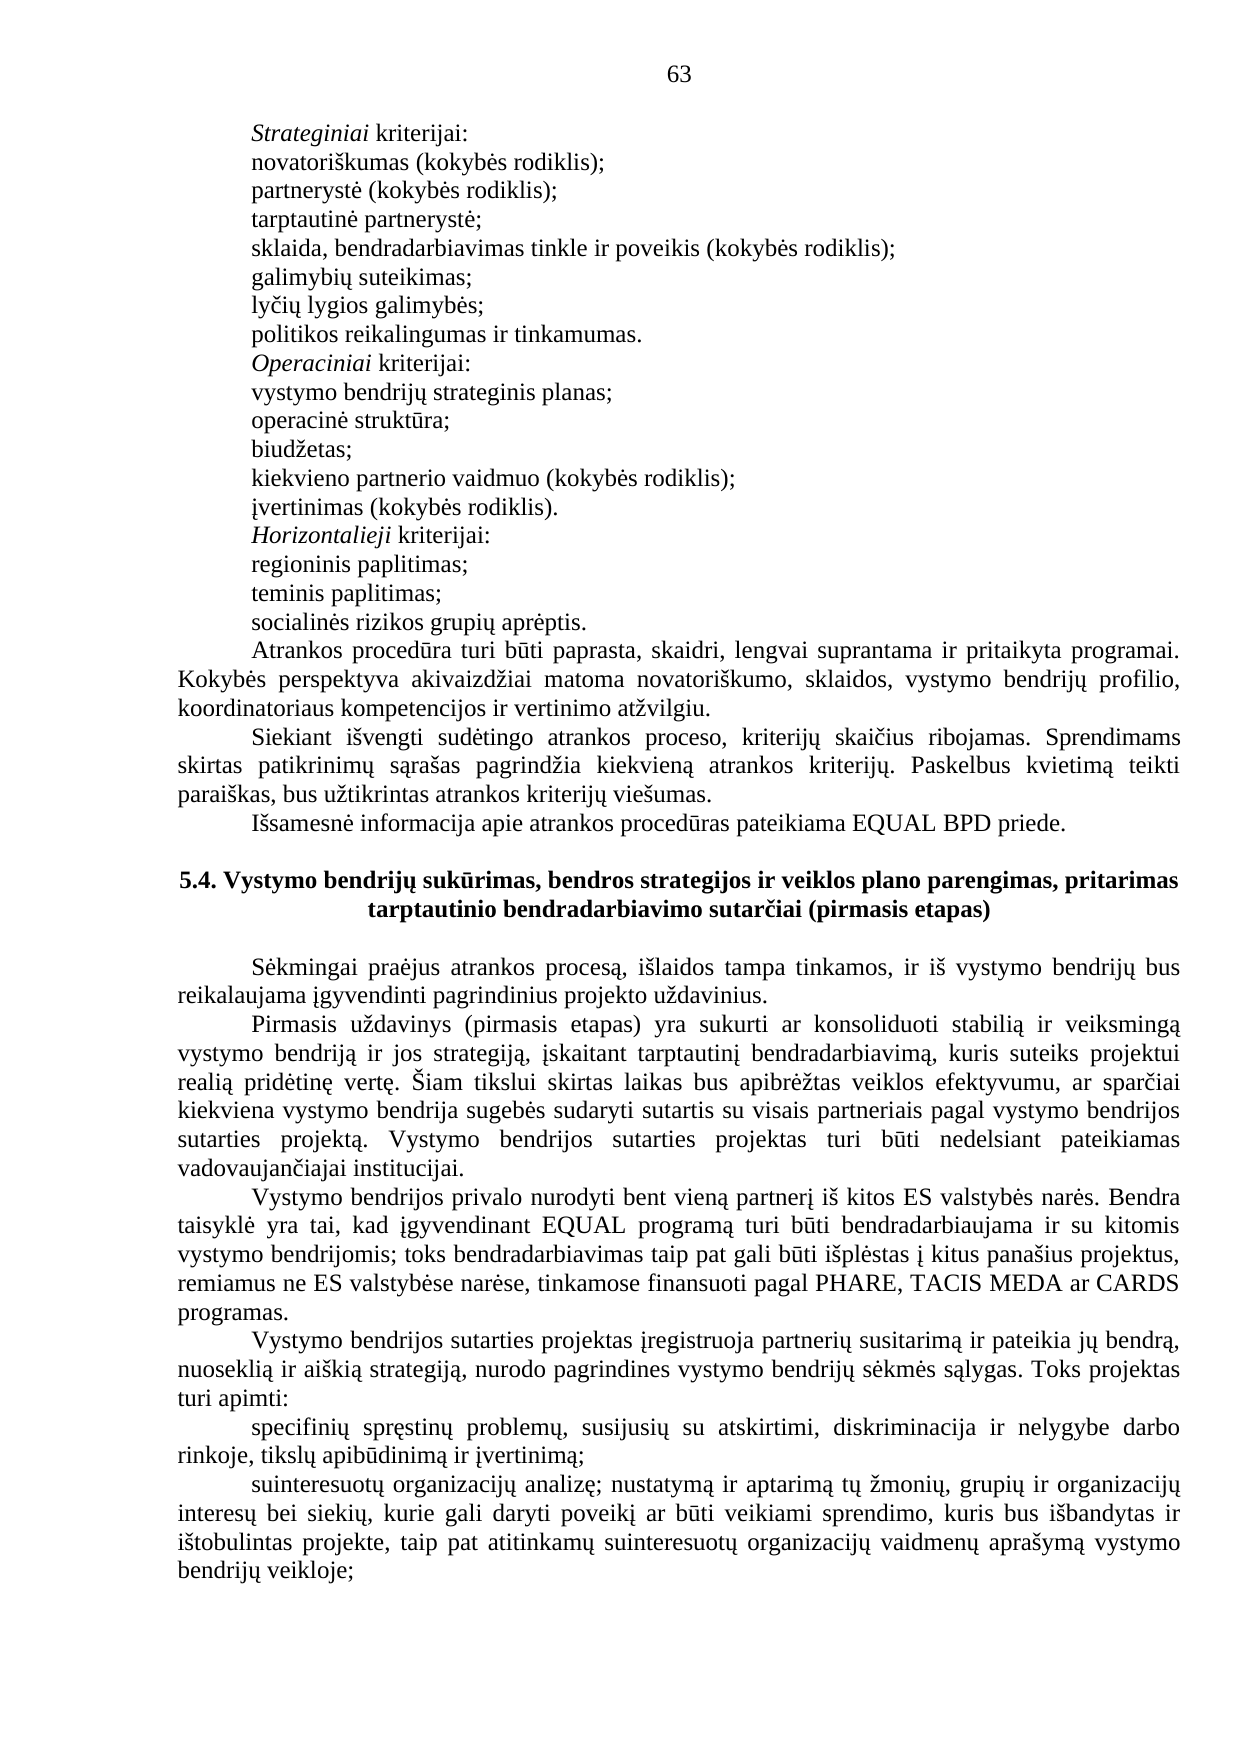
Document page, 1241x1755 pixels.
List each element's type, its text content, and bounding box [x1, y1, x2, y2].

text Vystymo bendrijos privalo nurodyti bent vieną partnerį iš kitos ES valstybės narės. Bendra taisyklė yra tai, kad įgyvendinant EQUAL programą turi būti bendradarbiaujama ir su kitomis vystymo bendrijomis; toks bendradarbiavimas taip pat gali būti išplėstas į kitus panašius projektus, remiamus ne ES valstybėse narėse, tinkamose finansuoti pagal PHARE, TACIS MEDA ar CARDS programas. [177, 1182, 1181, 1326]
text vystymo bendrijų strateginis planas; [177, 377, 1181, 406]
text Išsamesnė informacija apie atrankos procedūras pateikiama EQUAL BPD priede. [177, 808, 1181, 837]
text biudžetas; [177, 434, 1181, 463]
text Strateginiai kriterijai: [177, 118, 1181, 147]
text Horizontalieji kriterijai: [177, 521, 1181, 549]
text suinteresuotų organizacijų analizę; nustatymą ir aptarimą tų žmonių, grupių ir organizacijų interesų bei siekių, kurie gali daryti poveikį ar būti veikiami sprendimo, kuris bus išbandytas ir ištobulintas projekte, taip pat atitinkamų suinteresuotų organizacijų vaidmenų aprašymą vystymo bendrijų veikloje; [177, 1469, 1181, 1584]
text regioninis paplitimas; [177, 549, 1181, 578]
text lyčių lygios galimybės; [177, 291, 1181, 319]
text Sėkmingai praėjus atrankos procesą, išlaidos tampa tinkamos, ir iš vystymo bendrijų bus reikalaujama įgyvendinti pagrindinius projekto uždavinius. [177, 952, 1181, 1009]
text galimybių suteikimas; [177, 262, 1181, 291]
text sklaida, bendradarbiavimas tinkle ir poveikis (kokybės rodiklis); [177, 233, 1181, 262]
text partnerystė (kokybės rodiklis); [177, 176, 1181, 204]
text Vystymo bendrijos sutarties projektas įregistruoja partnerių susitarimą ir pateikia jų bendrą, nuoseklią ir aiškią strategiją, nurodo pagrindines vystymo bendrijų sėkmės sąlygas. Toks projektas turi apimti: [177, 1326, 1181, 1412]
text tarptautinė partnerystė; [177, 204, 1181, 233]
text novatoriškumas (kokybės rodiklis); [177, 147, 1181, 176]
text Siekiant išvengti sudėtingo atrankos proceso, kriterijų skaičius ribojamas. Sprendimams skirtas patikrinimų sąrašas pagrindžia kiekvieną atrankos kriterijų. Paskelbus kvietimą teikti paraiškas, bus užtikrintas atrankos kriterijų viešumas. [177, 722, 1181, 808]
text kiekvieno partnerio vaidmuo (kokybės rodiklis); [177, 463, 1181, 492]
text socialinės rizikos grupių aprėptis. [177, 607, 1181, 636]
text Pirmasis uždavinys (pirmasis etapas) yra sukurti ar konsoliduoti stabilią ir veiksmingą vystymo bendriją ir jos strategiją, įskaitant tarptautinį bendradarbiavimą, kuris suteiks projektui realią pridėtinę vertę. Šiam tikslui skirtas laikas bus apibrėžtas veiklos efektyvumu, ar sparčiai kiekviena vystymo bendrija sugebės sudaryti sutartis su visais partneriais pagal vystymo bendrijos sutarties projektą. Vystymo bendrijos sutarties projektas turi būti nedelsiant pateikiamas vadovaujančiajai institucijai. [177, 1009, 1181, 1182]
text Operaciniai kriterijai: [177, 348, 1181, 377]
text Atrankos procedūra turi būti paprasta, skaidri, lengvai suprantama ir pritaikyta programai. Kokybės perspektyva akivaizdžiai matoma novatoriškumo, sklaidos, vystymo bendrijų profilio, koordinatoriaus kompetencijos ir vertinimo atžvilgiu. [177, 636, 1181, 722]
text teminis paplitimas; [177, 578, 1181, 607]
text politikos reikalingumas ir tinkamumas. [177, 319, 1181, 348]
text specifinių spręstinų problemų, susijusių su atskirtimi, diskriminacija ir nelygybe darbo rinkoje, tikslų apibūdinimą ir įvertinimą; [177, 1412, 1181, 1469]
text operacinė struktūra; [177, 406, 1181, 434]
text 5.4. Vystymo bendrijų sukūrimas, bendros strategijos ir veiklos plano parengimas, pritarimas tarptautinio bendradarbiavimo sutarčiai (pirmasis etapas) [177, 866, 1181, 923]
text įvertinimas (kokybės rodiklis). [177, 492, 1181, 521]
